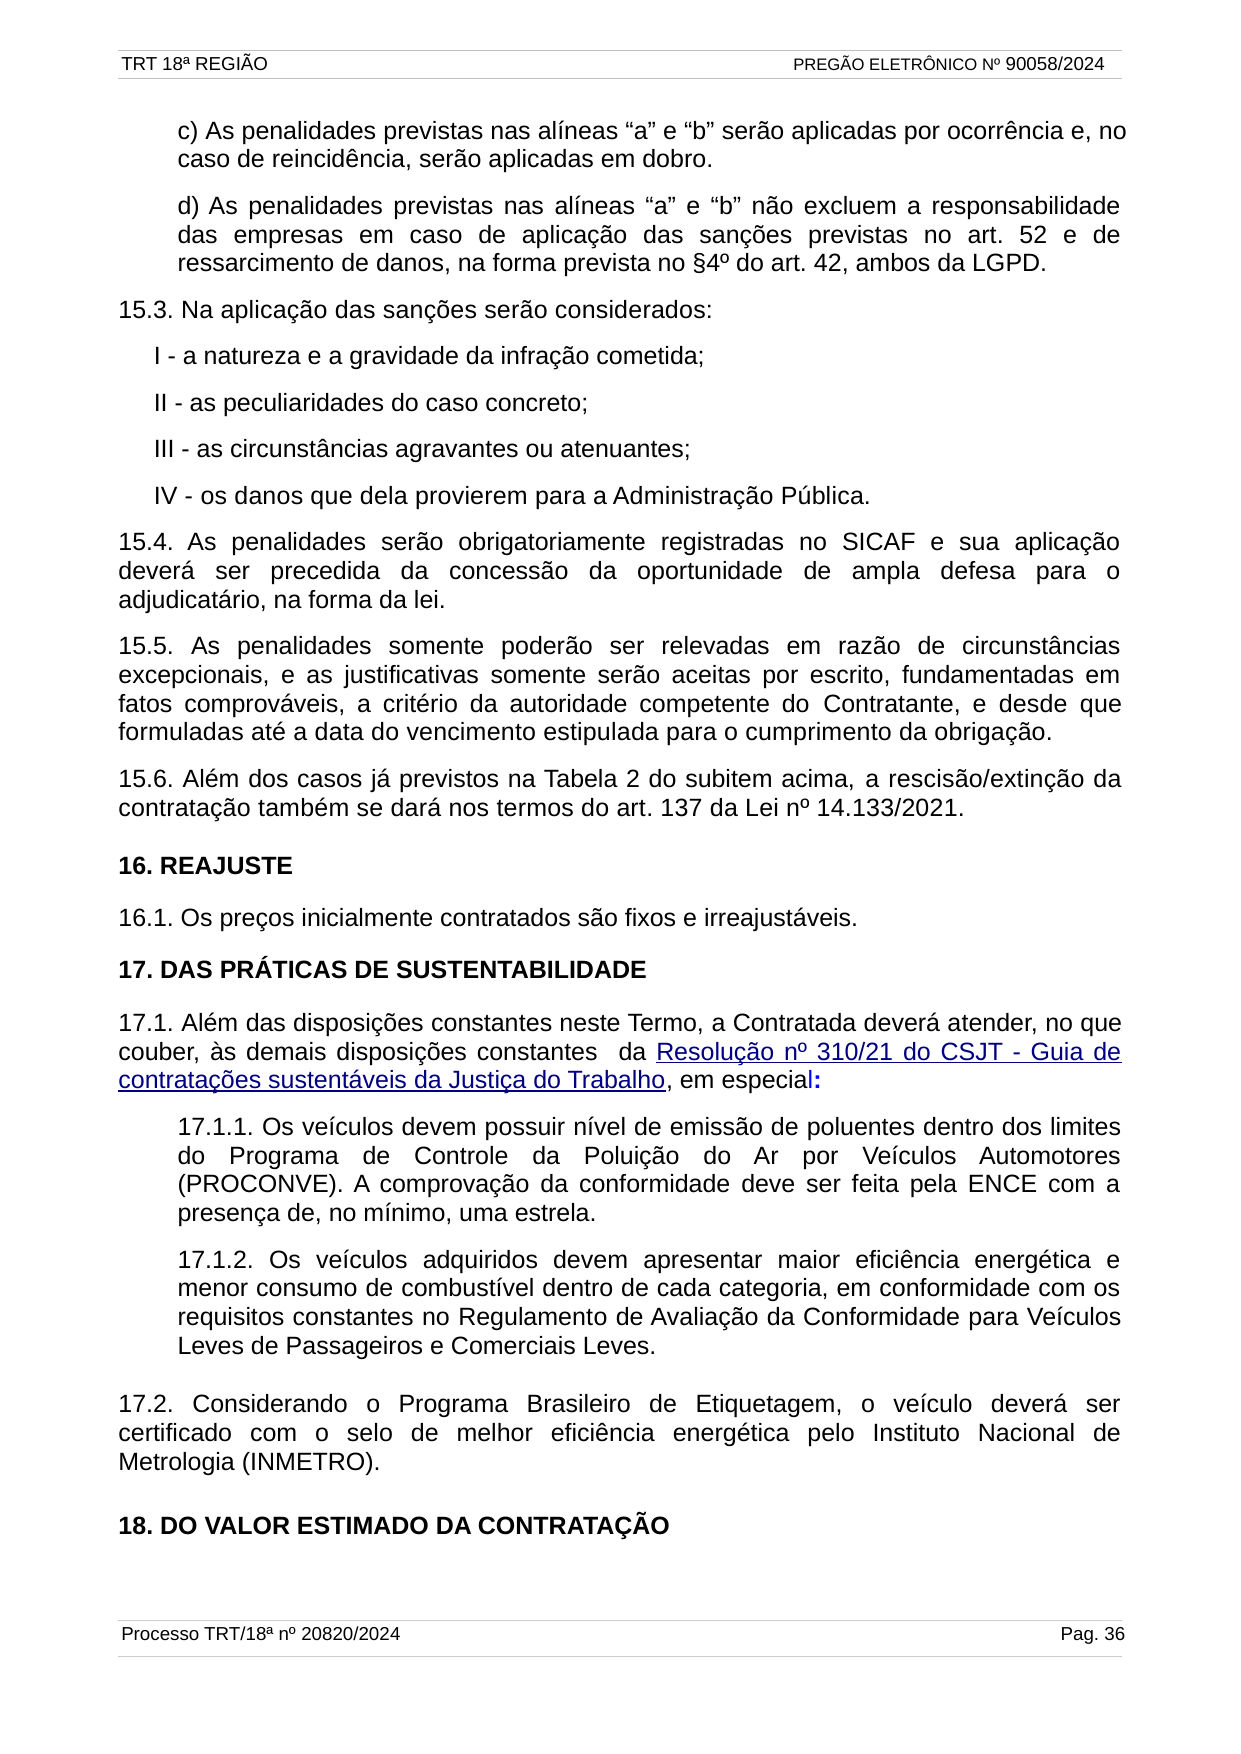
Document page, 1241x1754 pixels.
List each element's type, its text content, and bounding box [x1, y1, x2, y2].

text 17. DAS PRÁTICAS DE SUSTENTABILIDADE [118, 956, 1122, 984]
text 17.1. Além das disposições constantes neste Termo, a Contratada deverá atender, no que couber, às demais disposições constantes da Resolução nº 310/21 do CSJT - Guia de contratações sustentáveis da Justiça do Trabalho, em especial: [118, 1008, 1122, 1094]
text 15.5. As penalidades somente poderão ser relevadas em razão de circunstâncias excepcionais, e as justificativas somente serão aceitas por escrito, fundamentadas em fatos comprováveis, a critério da autoridade competente do Contratante, e desde que formuladas até a data do vencimento estipulada para o cumprimento da obrigação. [118, 631, 1122, 746]
text c) As penalidades previstas nas alíneas “a” e “b” serão aplicadas por ocorrência e, no caso de reincidência, serão aplicadas em dobro. [177, 116, 1128, 173]
text IV - os danos que dela provierem para a Administração Pública. [153, 481, 1122, 509]
text III - as circunstâncias agravantes ou atenuantes; [118, 434, 1122, 463]
text 15.3. Na aplicação das sanções serão considerados: [118, 295, 1122, 323]
text d) As penalidades previstas nas alíneas “a” e “b” não excluem a responsabilidade das empresas em caso de aplicação das sanções previstas no art. 52 e de ressarcimento de danos, na forma prevista no §4º do art. 42, ambos da LGPD. [177, 191, 1122, 277]
text 18. DO VALOR ESTIMADO DA CONTRATAÇÃO [118, 1511, 1122, 1539]
text 15.6. Além dos casos já previstos na Tabela 2 do subitem acima, a rescisão/extinção da contratação também se dará nos termos do art. 137 da Lei nº 14.133/2021. [118, 764, 1122, 821]
text 17.1.1. Os veículos devem possuir nível de emissão de poluentes dentro dos limites do Programa de Controle da Poluição do Ar por Veículos Automotores (PROCONVE). A comprovação da conformidade deve ser feita pela ENCE com a presença de, no mínimo, uma estrela. [177, 1112, 1122, 1227]
text 17.2. Considerando o Programa Brasileiro de Etiquetagem, o veículo deverá ser certificado com o selo de melhor eficiência energética pelo Instituto Nacional de Metrologia (INMETRO). [118, 1389, 1122, 1475]
text 16.1. Os preços inicialmente contratados são fixos e irreajustáveis. [118, 903, 1122, 932]
text 17.1.2. Os veículos adquiridos devem apresentar maior eficiência energética e menor consumo de combustível dentro de cada categoria, em conformidade com os requisitos constantes no Regulamento de Avaliação da Conformidade para Veículos Leves de Passageiros e Comerciais Leves. [177, 1244, 1122, 1359]
text 16. REAJUSTE [118, 851, 1122, 879]
text I - a natureza e a gravidade da infração cometida; [118, 341, 1122, 370]
text 15.4. As penalidades serão obrigatoriamente registradas no SICAF e sua aplicação deverá ser precedida da concessão da oportunidade de ampla defesa para o adjudicatário, na forma da lei. [118, 527, 1122, 613]
text II - as peculiaridades do caso concreto; [118, 388, 1122, 416]
